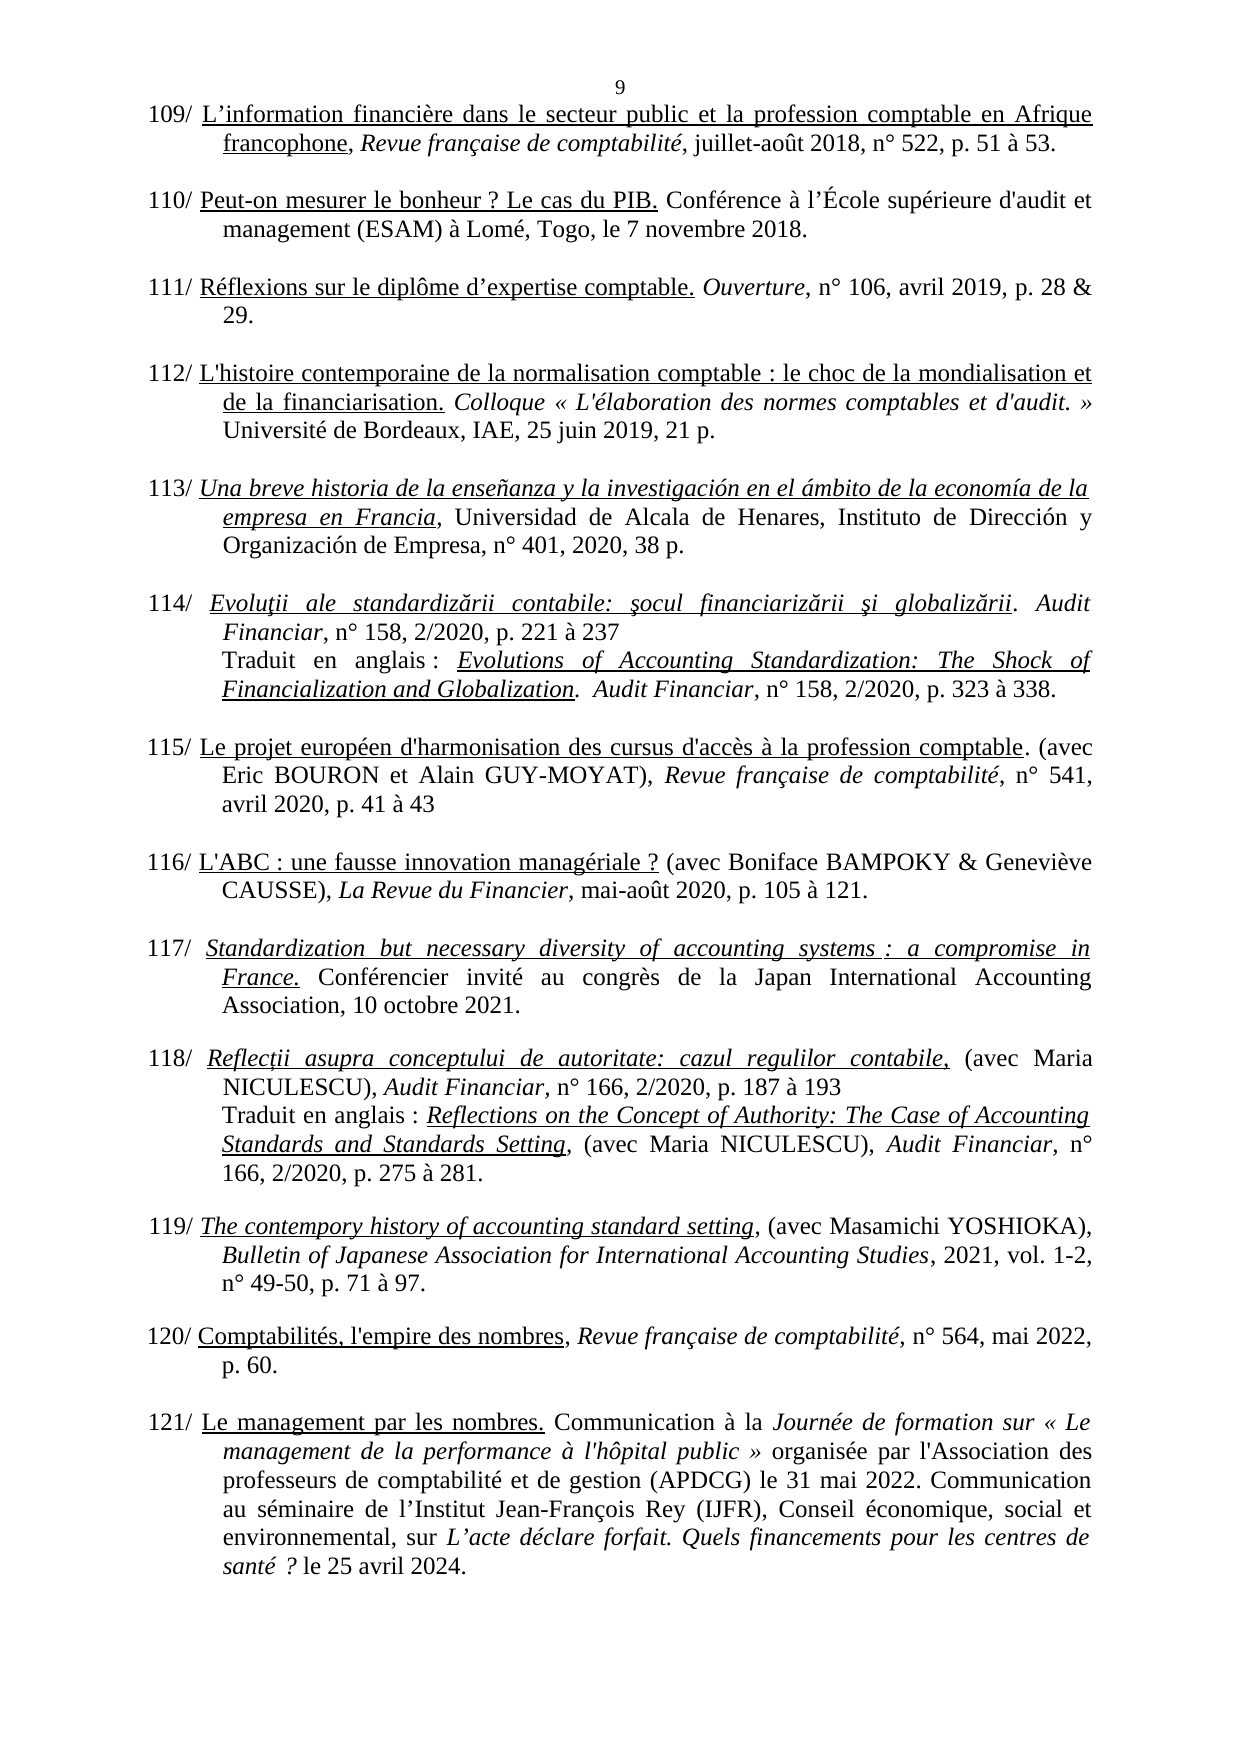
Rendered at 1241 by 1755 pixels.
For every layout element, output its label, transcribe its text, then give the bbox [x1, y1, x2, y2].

text 117/ Standardization but necessary diversity of accounting systems : a compromise in France. Conférencier invité au congrès de la Japan International Accounting Association, 10 octobre 2021. [147, 933, 1093, 1019]
text 111/ Réflexions sur le diplôme d’expertise comptable. Ouverture, n° 106, avril 2019, p. 28 & 29. [148, 272, 1093, 329]
text 110/ Peut-on mesurer le bonheur ? Le cas du PIB. Conférence à l’École supérieure d'audit et management (ESAM) à Lomé, Togo, le 7 novembre 2018. [148, 185, 1093, 243]
text 121/ Le management par les nombres. Communication à la Journée de formation sur « Le management de la performance à l'hôpital public » organisée par l'Association des professeurs de comptabilité et de gestion (APDCG) le 31 mai 2022. Communication au séminaire de l’Institut Jean-François Rey (IJFR), Conseil économique, social et environnemental, sur L’acte déclare forfait. Quels financements pour les centres de santé ? le 25 avril 2024. [148, 1407, 1093, 1580]
text 112/ L'histoire contemporaine de la normalisation comptable : le choc de la mondialisation et de la financiarisation. Colloque « L'élaboration des normes comptables et d'audit. » Université de Bordeaux, IAE, 25 juin 2019, 21 p. [148, 358, 1093, 444]
text 115/ Le projet européen d'harmonisation des cursus d'accès à la profession comptable. (avec Eric BOURON et Alain GUY-MOYAT), Revue française de comptabilité, n° 541, avril 2020, p. 41 à 43 [147, 732, 1093, 818]
text 113/ Una breve historia de la enseñanza y la investigación en el ámbito de la economía de la empresa en Francia, Universidad de Alcala de Henares, Instituto de Dirección y Organización de Empresa, n° 401, 2020, 38 p. [148, 473, 1093, 559]
text 109/ L’information financière dans le secteur public et la profession comptable en Afrique francophone, Revue française de comptabilité, juillet-août 2018, n° 522, p. 51 à 53. [148, 99, 1093, 157]
text 120/ Comptabilités, l'empire des nombres, Revue française de comptabilité, n° 564, mai 2022, p. 60. [147, 1321, 1093, 1379]
text 119/ The contempory history of accounting standard setting, (avec Masamichi YOSHIOKA), Bulletin of Japanese Association for International Accounting Studies, 2021, vol. 1-2, n° 49-50, p. 71 à 97. [148, 1211, 1093, 1297]
text 118/ Reflecții asupra conceptului de autoritate: cazul regulilor contabile, (avec Maria NICULESCU), Audit Financiar, n° 166, 2/2020, p. 187 à 193 [148, 1043, 1093, 1101]
text Traduit en anglais : Evolutions of Accounting Standardization: The Shock of Financialization and Globalization. Audit Financiar, n° 158, 2/2020, p. 323 à 338. [147, 645, 1093, 703]
text 114/ Evoluţii ale standardizării contabile: şocul financiarizării şi globalizării. Audit Financiar, n° 158, 2/2020, p. 221 à 237 [148, 588, 1093, 645]
text Traduit en anglais : Reflections on the Concept of Authority: The Case of Accounting Standards and Standards Setting, (avec Maria NICULESCU), Audit Financiar, n° 166, 2/2020, p. 275 à 281. [222, 1101, 1093, 1187]
text 116/ L'ABC : une fausse innovation managériale ? (avec Boniface BAMPOKY & Geneviève CAUSSE), La Revue du Financier, mai-août 2020, p. 105 à 121. [147, 847, 1093, 904]
